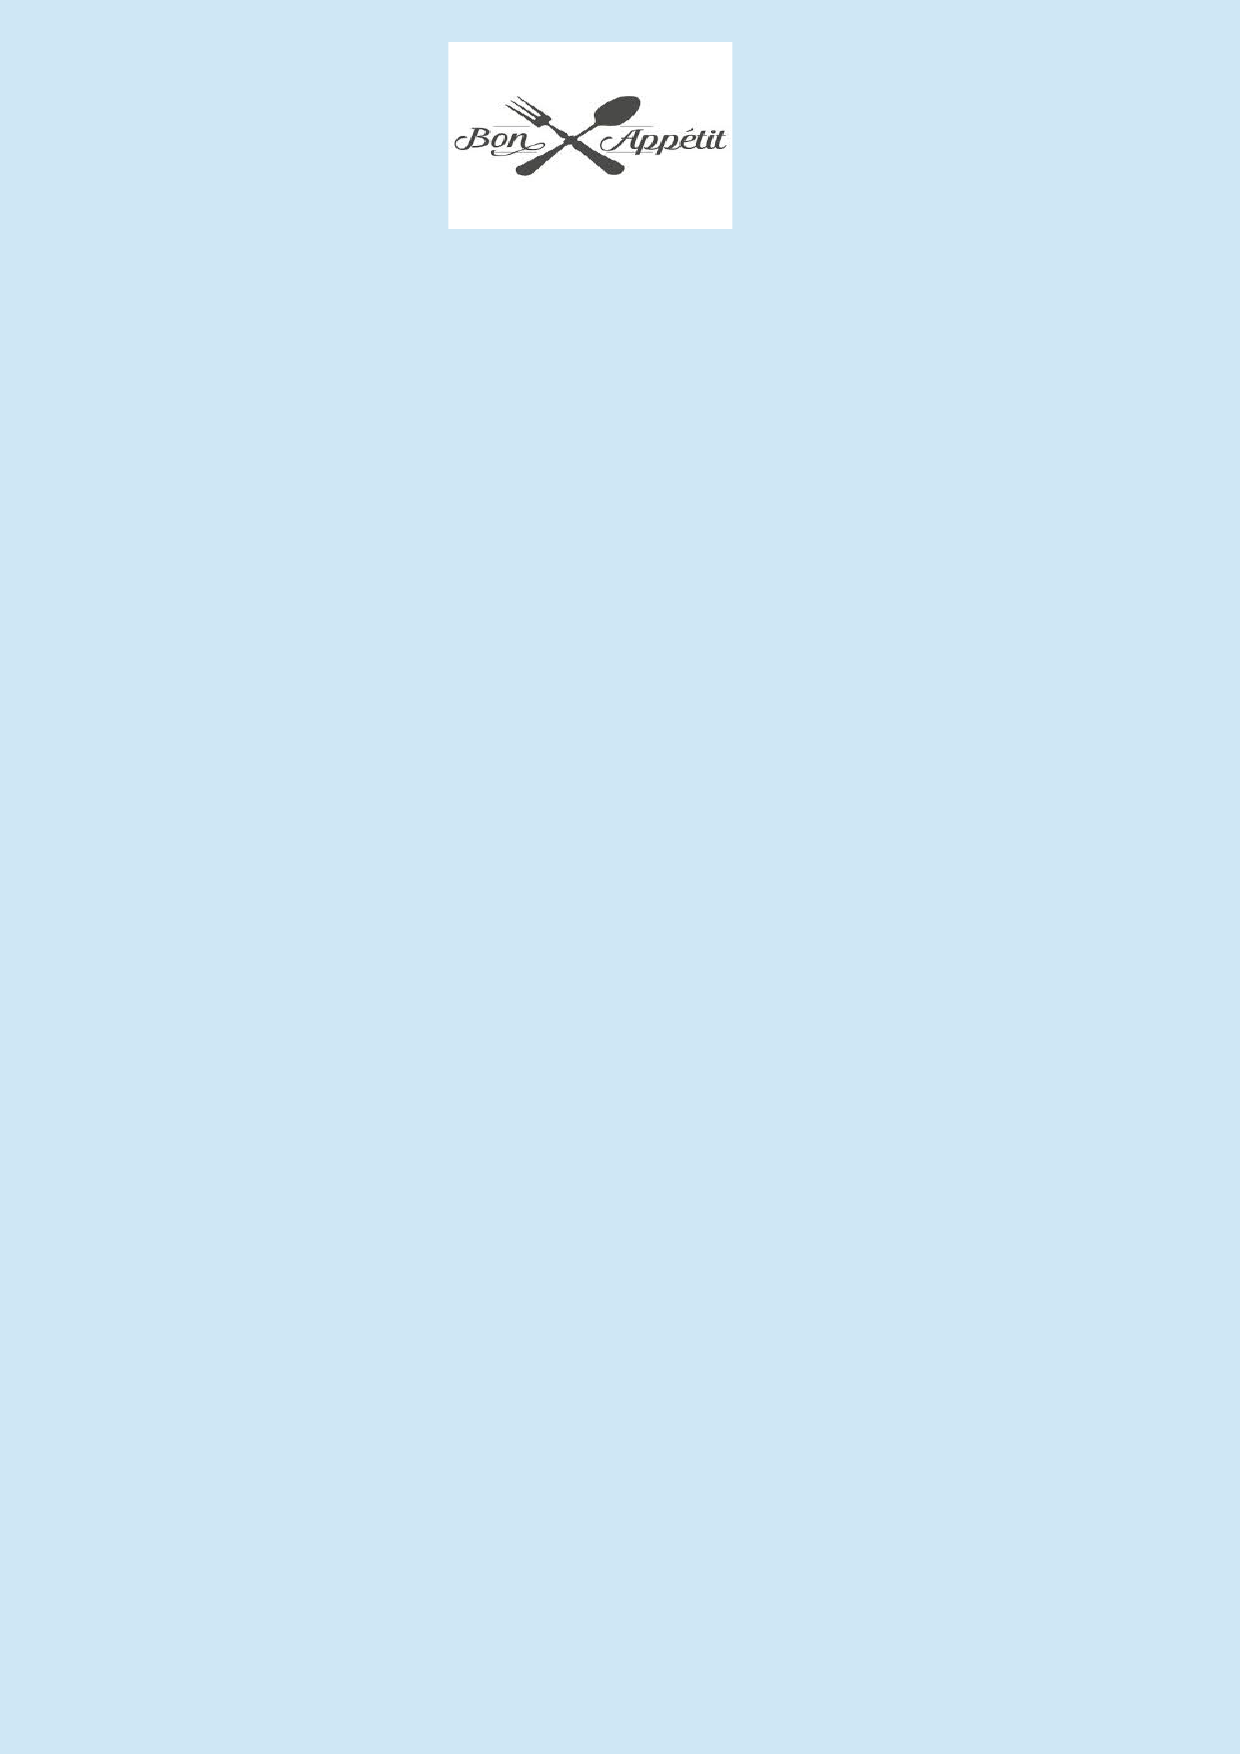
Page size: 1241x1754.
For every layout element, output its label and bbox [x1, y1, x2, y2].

picture [448, 42, 733, 229]
